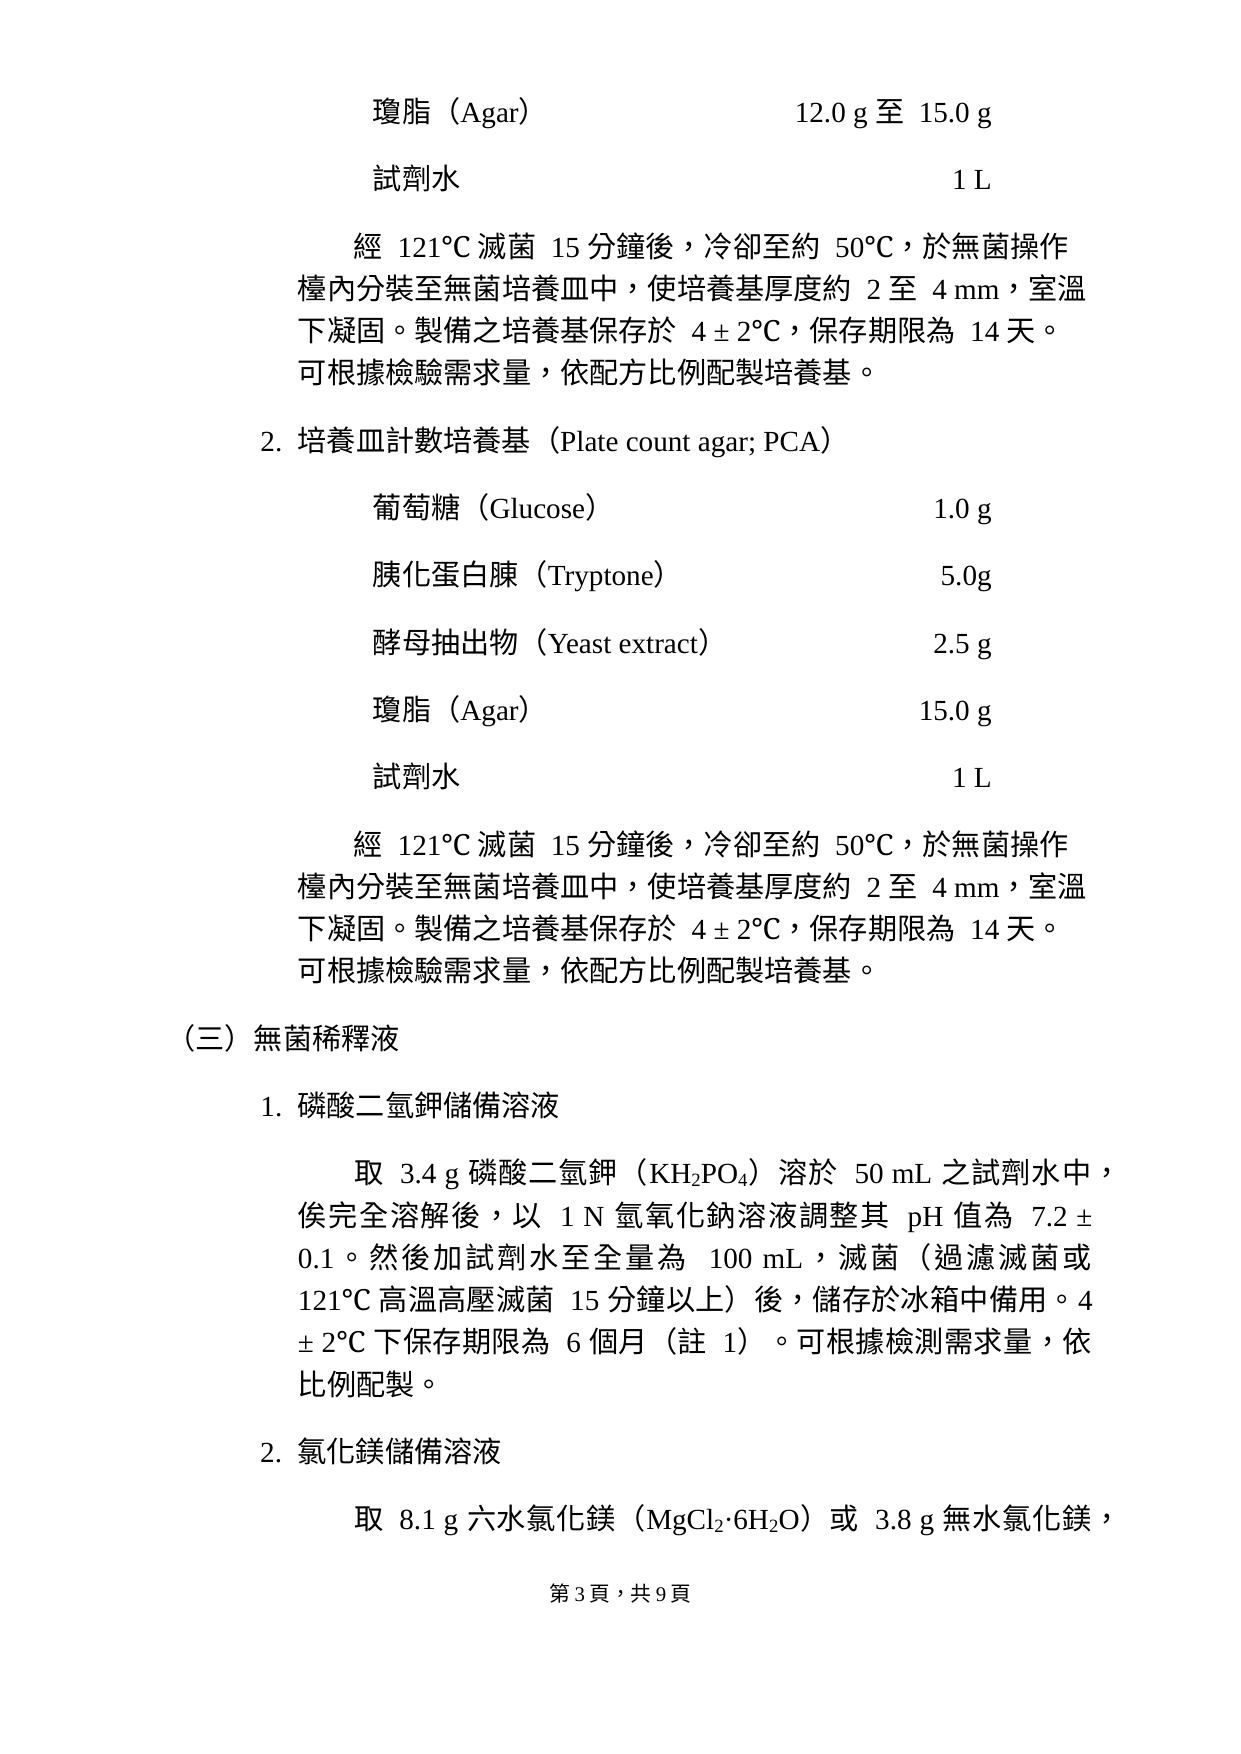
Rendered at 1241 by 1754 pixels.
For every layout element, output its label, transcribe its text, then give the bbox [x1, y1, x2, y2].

text 1. 磷酸二氫鉀儲備溶液 [260, 1083, 1092, 1125]
text 瓊脂（Agar） 15.0 g [373, 687, 1092, 729]
text 胰化蛋白腖（Tryptone） 5.0g [373, 552, 1092, 594]
text 瓊脂（Agar） 12.0 g 至 15.0 g [373, 89, 1092, 131]
text 經 121℃ 滅菌 15 分鐘後，冷卻至約 50℃，於無菌操作檯內分裝至無菌培養皿中，使培養基厚度約 2 至 4 mm，室溫下凝固。製備之培養基保存於 4 ± 2℃，保存期限為 14 天。可根據檢驗需求量，依配方比例配製培養基。 [298, 821, 1092, 990]
text 取 8.1 g 六水氯化鎂（MgCl2·6H2O）或 3.8 g 無水氯化鎂，先溶於少量試劑水中，俟完全溶解後，再加試劑水至全量為 100 mL，滅菌（過濾滅菌或 121℃ 高溫高壓滅菌 15 分鐘以上）後，儲存於冰箱中備用。4 ± 2℃ 下保存期限為 6 個月（註 1）。可根據檢測需求量，依比例配製。 [298, 1496, 1092, 1538]
text 酵母抽出物（Yeast extract） 2.5 g [373, 619, 1092, 662]
text 試劑水 1 L [373, 156, 1092, 198]
text 試劑水 1 L [373, 754, 1092, 796]
text 取 3.4 g 磷酸二氫鉀（KH2PO4）溶於 50 mL 之試劑水中，俟完全溶解後，以 1 N 氫氧化鈉溶液調整其 pH 值為 7.2 ± 0.1。然後加試劑水至全量為 100 mL，滅菌（過濾滅菌或 121℃ 高溫高壓滅菌 15 分鐘以上）後，儲存於冰箱中備用。4 ± 2℃ 下保存期限為 6 個月（註 1）。可根據檢測需求量，依比例配製。 [298, 1150, 1092, 1404]
text 2. 氯化鎂儲備溶液 [260, 1429, 1092, 1471]
text 2. 培養皿計數培養基（Plate count agar; PCA） [260, 417, 1092, 460]
text 經 121℃ 滅菌 15 分鐘後，冷卻至約 50℃，於無菌操作檯內分裝至無菌培養皿中，使培養基厚度約 2 至 4 mm，室溫下凝固。製備之培養基保存於 4 ± 2℃，保存期限為 14 天。可根據檢驗需求量，依配方比例配製培養基。 [298, 223, 1092, 392]
text 葡萄糖（Glucose） 1.0 g [373, 485, 1092, 527]
text （三）無菌稀釋液 [166, 1015, 1092, 1058]
